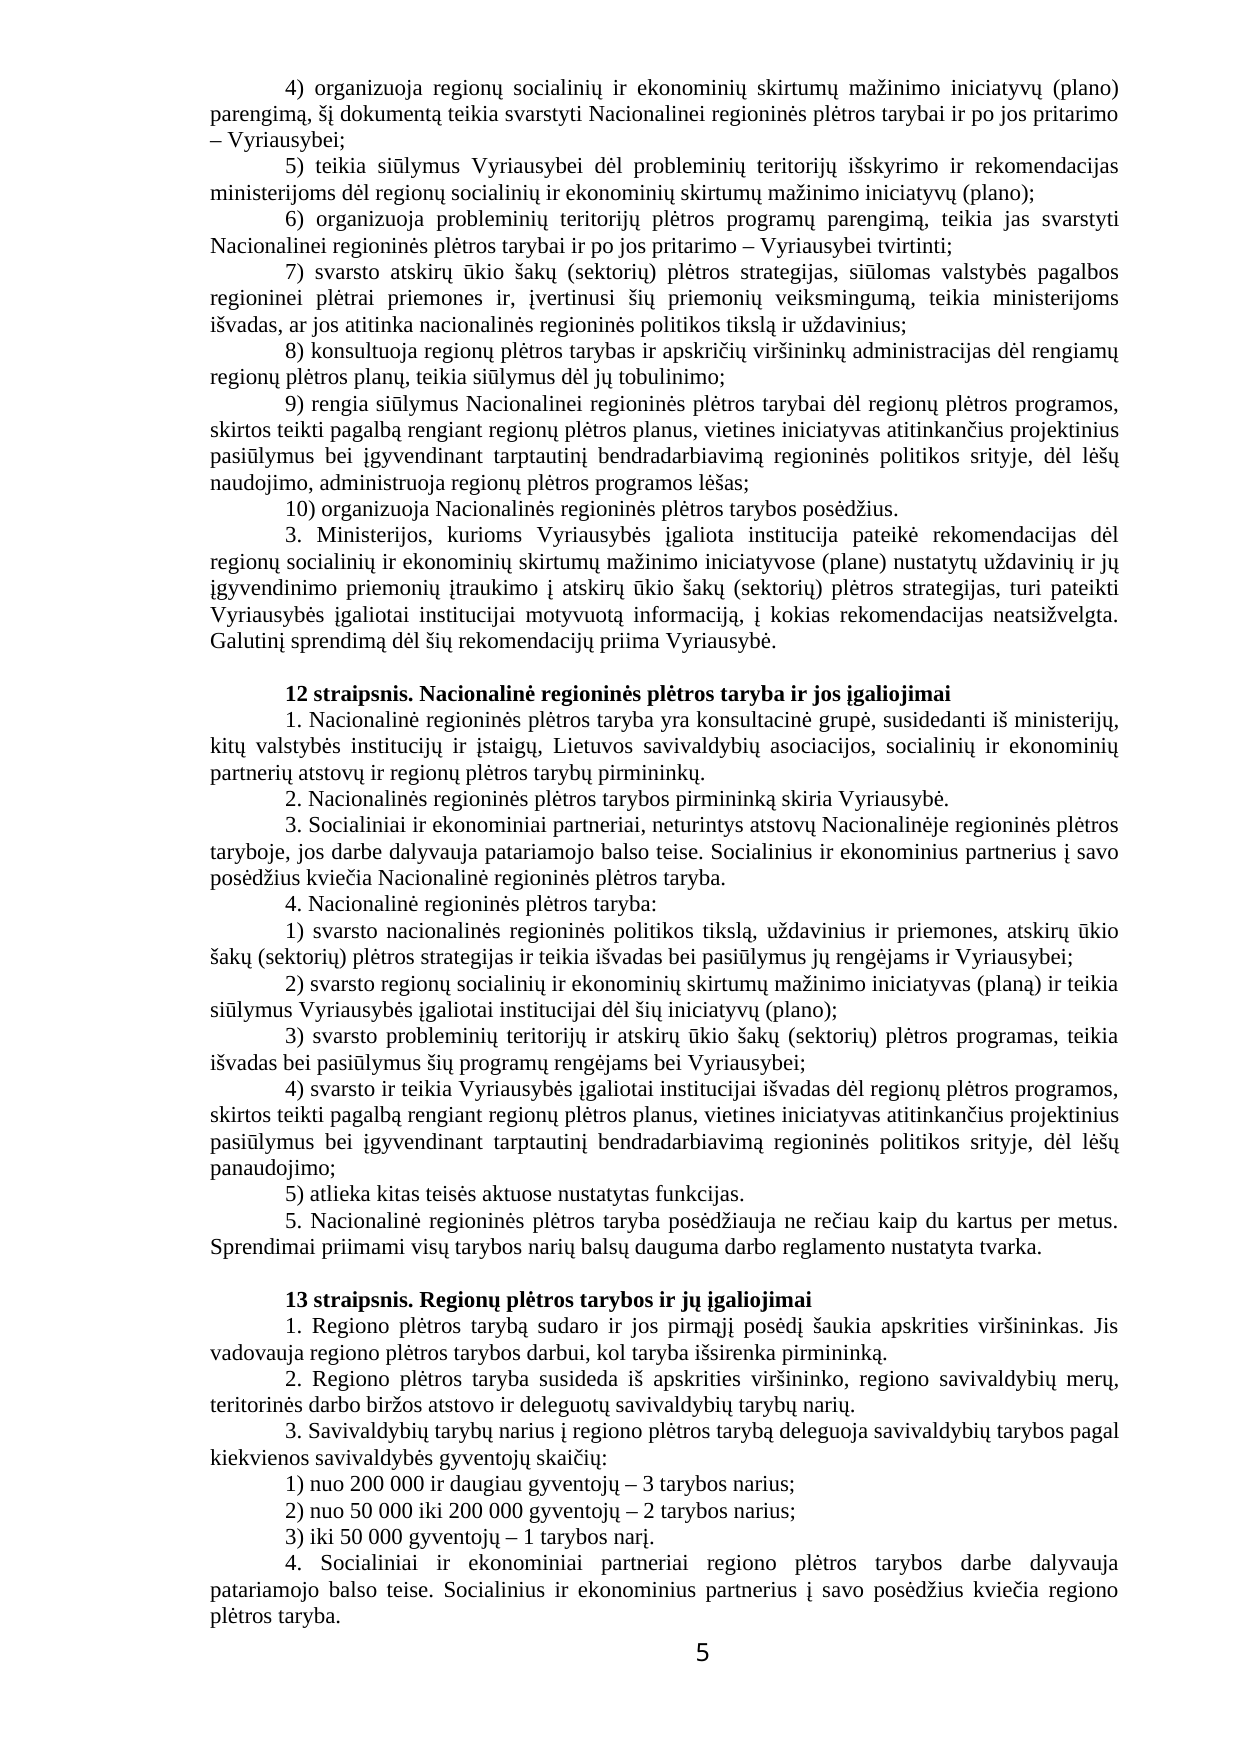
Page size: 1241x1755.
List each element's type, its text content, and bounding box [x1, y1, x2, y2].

text 8) konsultuoja regionų plėtros tarybas ir apskričių viršininkų administracijas dėl rengiamų regionų plėtros planų, teikia siūlymus dėl jų tobulinimo; [210, 337, 1120, 390]
text 1. Regiono plėtros tarybą sudaro ir jos pirmąjį posėdį šaukia apskrities viršininkas. Jis vadovauja regiono plėtros tarybos darbui, kol taryba išsirenka pirmininką. [210, 1312, 1120, 1365]
text 1. Nacionalinė regioninės plėtros taryba yra konsultacinė grupė, susidedanti iš ministerijų, kitų valstybės institucijų ir įstaigų, Lietuvos savivaldybių asociacijos, socialinių ir ekonominių partnerių atstovų ir regionų plėtros tarybų pirmininkų. [210, 706, 1120, 785]
text 2. Nacionalinės regioninės plėtros tarybos pirmininką skiria Vyriausybė. [210, 785, 1120, 811]
text 5) teikia siūlymus Vyriausybei dėl probleminių teritorijų išskyrimo ir rekomendacijas ministerijoms dėl regionų socialinių ir ekonominių skirtumų mažinimo iniciatyvų (plano); [210, 153, 1120, 205]
text 4) organizuoja regionų socialinių ir ekonominių skirtumų mažinimo iniciatyvų (plano) parengimą, šį dokumentą teikia svarstyti Nacionalinei regioninės plėtros tarybai ir po jos pritarimo – Vyriausybei; [210, 73, 1120, 153]
text 1) nuo 200 000 ir daugiau gyventojų – 3 tarybos narius; [210, 1470, 1120, 1497]
text 2) svarsto regionų socialinių ir ekonominių skirtumų mažinimo iniciatyvas (planą) ir teikia siūlymus Vyriausybės įgaliotai institucijai dėl šių iniciatyvų (plano); [210, 969, 1120, 1022]
text 1) svarsto nacionalinės regioninės politikos tikslą, uždavinius ir priemones, atskirų ūkio šakų (sektorių) plėtros strategijas ir teikia išvadas bei pasiūlymus jų rengėjams ir Vyriausybei; [210, 917, 1120, 969]
text 5) atlieka kitas teisės aktuose nustatytas funkcijas. [210, 1180, 1120, 1207]
text 13 straipsnis. Regionų plėtros tarybos ir jų įgaliojimai [210, 1286, 1120, 1312]
text 10) organizuoja Nacionalinės regioninės plėtros tarybos posėdžius. [210, 495, 1120, 522]
text 12 straipsnis. Nacionalinė regioninės plėtros taryba ir jos įgaliojimai [210, 680, 1120, 706]
text 3. Socialiniai ir ekonominiai partneriai, neturintys atstovų Nacionalinėje regioninės plėtros taryboje, jos darbe dalyvauja patariamojo balso teise. Socialinius ir ekonominius partnerius į savo posėdžius kviečia Nacionalinė regioninės plėtros taryba. [210, 811, 1120, 891]
text 4. Nacionalinė regioninės plėtros taryba: [210, 891, 1120, 917]
text 3) iki 50 000 gyventojų – 1 tarybos narį. [210, 1523, 1120, 1549]
text 2. Regiono plėtros taryba susideda iš apskrities viršininko, regiono savivaldybių merų, teritorinės darbo biržos atstovo ir deleguotų savivaldybių tarybų narių. [210, 1365, 1120, 1418]
text 9) rengia siūlymus Nacionalinei regioninės plėtros tarybai dėl regionų plėtros programos, skirtos teikti pagalbą rengiant regionų plėtros planus, vietines iniciatyvas atitinkančius projektinius pasiūlymus bei įgyvendinant tarptautinį bendradarbiavimą regioninės politikos srityje, dėl lėšų naudojimo, administruoja regionų plėtros programos lėšas; [210, 390, 1120, 495]
text 3. Ministerijos, kurioms Vyriausybės įgaliota institucija pateikė rekomendacijas dėl regionų socialinių ir ekonominių skirtumų mažinimo iniciatyvose (plane) nustatytų uždavinių ir jų įgyvendinimo priemonių įtraukimo į atskirų ūkio šakų (sektorių) plėtros strategijas, turi pateikti Vyriausybės įgaliotai institucijai motyvuotą informaciją, į kokias rekomendacijas neatsižvelgta. Galutinį sprendimą dėl šių rekomendacijų priima Vyriausybė. [210, 522, 1120, 653]
text 4. Socialiniai ir ekonominiai partneriai regiono plėtros tarybos darbe dalyvauja patariamojo balso teise. Socialinius ir ekonominius partnerius į savo posėdžius kviečia regiono plėtros taryba. [210, 1549, 1120, 1628]
text 5. Nacionalinė regioninės plėtros taryba posėdžiauja ne rečiau kaip du kartus per metus. Sprendimai priimami visų tarybos narių balsų dauguma darbo reglamento nustatyta tvarka. [210, 1207, 1120, 1259]
text 4) svarsto ir teikia Vyriausybės įgaliotai institucijai išvadas dėl regionų plėtros programos, skirtos teikti pagalbą rengiant regionų plėtros planus, vietines iniciatyvas atitinkančius projektinius pasiūlymus bei įgyvendinant tarptautinį bendradarbiavimą regioninės politikos srityje, dėl lėšų panaudojimo; [210, 1075, 1120, 1180]
text 3. Savivaldybių tarybų narius į regiono plėtros tarybą deleguoja savivaldybių tarybos pagal kiekvienos savivaldybės gyventojų skaičių: [210, 1418, 1120, 1470]
text 6) organizuoja probleminių teritorijų plėtros programų parengimą, teikia jas svarstyti Nacionalinei regioninės plėtros tarybai ir po jos pritarimo – Vyriausybei tvirtinti; [210, 205, 1120, 258]
text 2) nuo 50 000 iki 200 000 gyventojų – 2 tarybos narius; [210, 1497, 1120, 1523]
text 7) svarsto atskirų ūkio šakų (sektorių) plėtros strategijas, siūlomas valstybės pagalbos regioninei plėtrai priemones ir, įvertinusi šių priemonių veiksmingumą, teikia ministerijoms išvadas, ar jos atitinka nacionalinės regioninės politikos tikslą ir uždavinius; [210, 258, 1120, 337]
text 3) svarsto probleminių teritorijų ir atskirų ūkio šakų (sektorių) plėtros programas, teikia išvadas bei pasiūlymus šių programų rengėjams bei Vyriausybei; [210, 1022, 1120, 1075]
